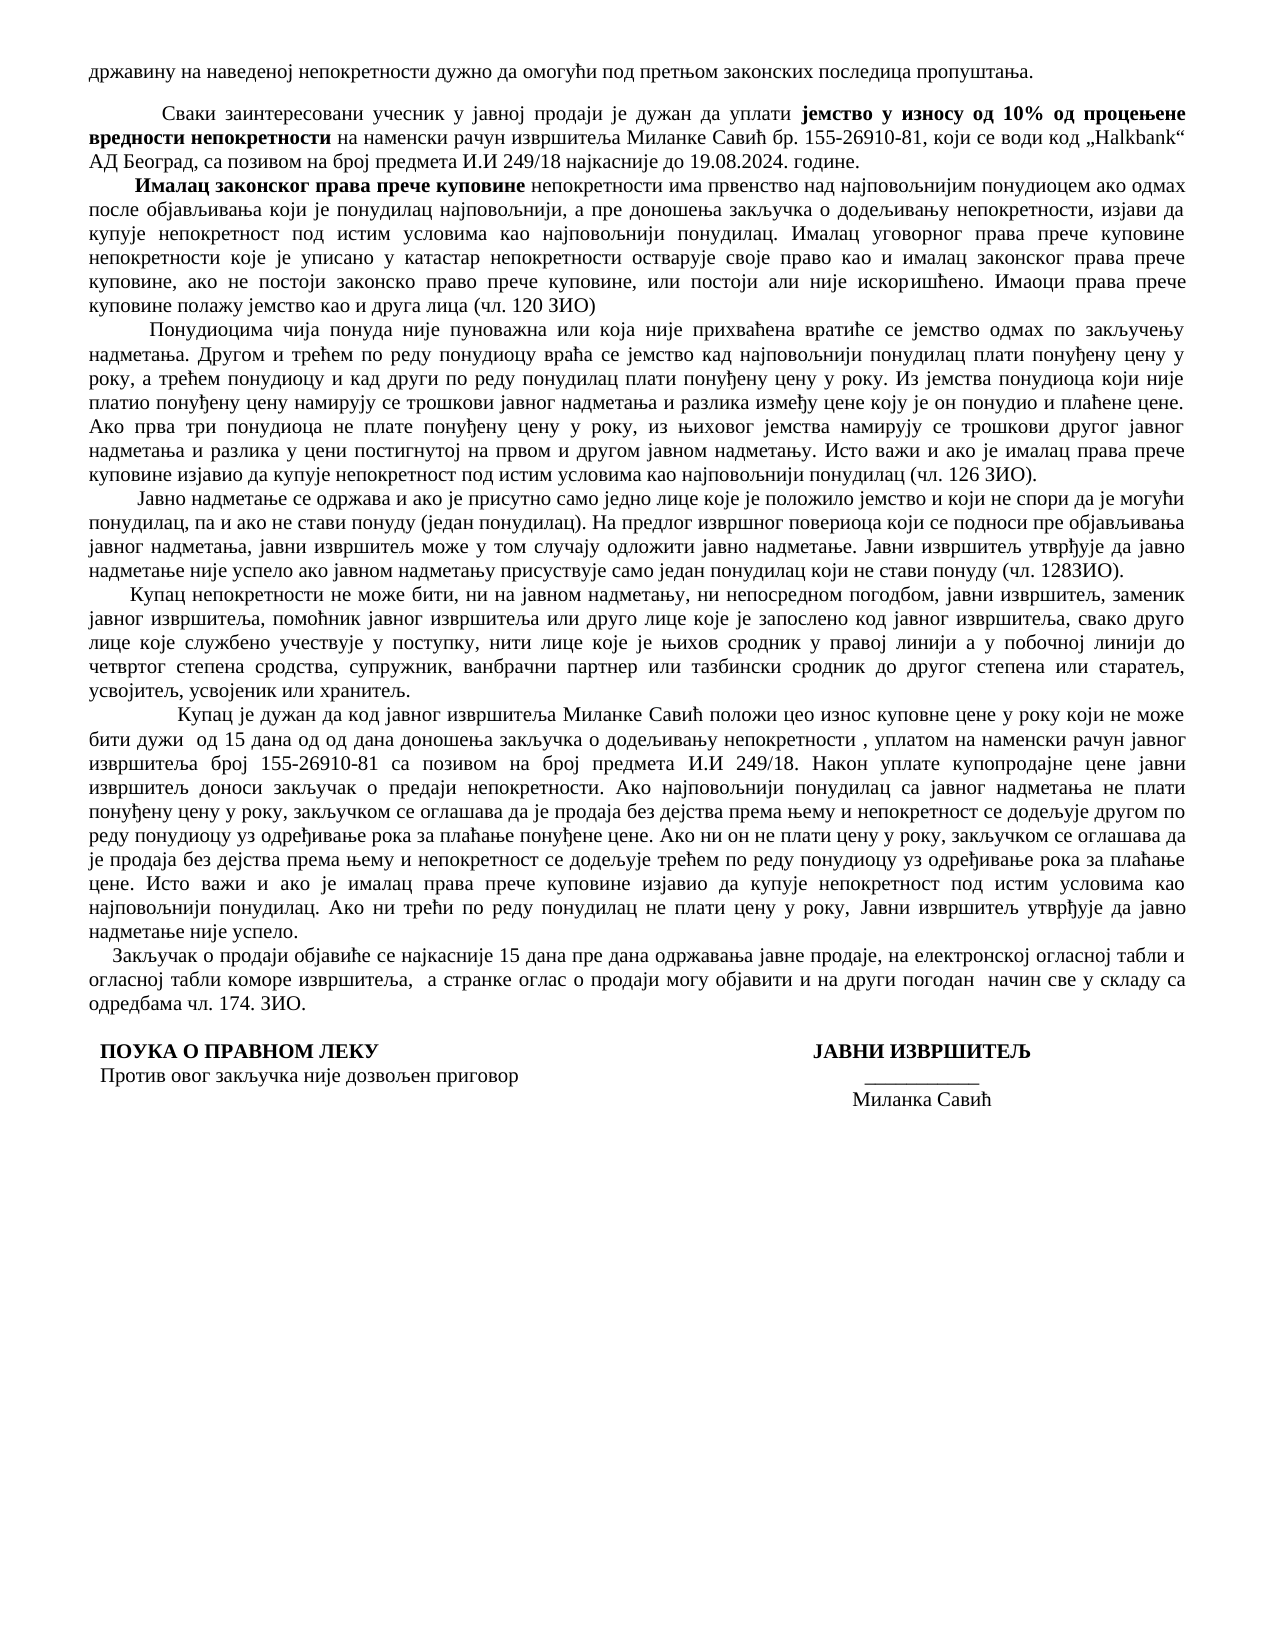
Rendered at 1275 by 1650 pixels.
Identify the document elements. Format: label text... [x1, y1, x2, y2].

table_header [609, 1039, 713, 1111]
table_header ЈАВНИ ИЗВРШИТЕЉ ___________ Миланка Савић [714, 1039, 1130, 1111]
list Понудиоцима чија понуда није пуноважна или која није прихваћена вратиће се јемство одмах по закључењу надметања. Другом и трећем по реду понудиоцу враћа се јемство кад најповољнији понудилац плати понуђену цену у року, а трећем понудиоцу и кад други по реду понудилац плати понуђену цену у року. Из јемства понудиоца који није платио понуђену цену намирују се трошкови јавног надметања и разлика између цене коју је он понудио и плаћене цене. Ако прва три понудиоца не плате понуђену цену у року, из њиховог јемства намирују се трошкови другог јавног надметања и разлика у цени постигнутој на првом и другом јавном надметању. Исто важи и ако је ималац права прече куповине изјавио да купује непокретност под истим условима као најповољнији понудилац (чл. 126 ЗИО). [88, 317, 1186, 486]
list Јавно надметање се одржава и ако је присутно само једно лице које је положило јемство и који не спори да је могући понудилац, па и ако не стави понуду (један понудилац). На предлог извршног повериоца који се подноси пре објављивања јавног надметања, јавни извршитељ може у том случају одложити јавно надметање. Јавни извршитељ утврђује да јавно надметање није успело ако јавном надметању присуствује само један понудилац који не стави понуду (чл. 128ЗИО). [88, 486, 1186, 582]
list Купац непокретности не може бити, ни на јавном надметању, ни непосредном погодбом, јавни извршитељ, заменик јавног извршитеља, помоћник јавног извршитеља или друго лице које је запослено код јавног извршитеља, свако друго лице које службено учествује у поступку, нити лице које је њихов сродник у правој линији а у побочној линији до четвртог степена сродства, супружник, ванбрачни партнер или тазбински сродник до другог степена или старатељ, усвојитељ, усвојеник или хранитељ. [88, 582, 1186, 702]
list Ималац законског права прече куповине непокретности има првенство над најповољнијим понудиоцем ако одмах после објављивања који је понудилац најповољнији, а пре доношења закључка о додељивању непокретности, изјави да купује непокретност под истим условима као најповољнији понудилац. Ималац уговорног права прече куповине непокретности које је уписано у катастар непокретности остварује своје право као и ималац законског права прече куповине, ако не постоји законско право прече куповине, или постоји али није искоришћено. Имаоци права прече куповине полажу јемство као и друга лица (чл. 120 ЗИО) [88, 173, 1186, 317]
list Купац је дужан да код јавног извршитеља Миланке Савић положи цео износ куповне цене у року који не може бити дужи од 15 дана од од дана доношења закључка о додељивању непокретности , уплатом на наменски рачун јавног извршитеља број 155-26910-81 са позивом на број предмета И.И 249/18. Након уплате купопродајне цене јавни извршитељ доноси закључак о предаји непокретности. Ако најповољнији понудилац са јавног надметања не плати понуђену цену у року, закључком се оглашава да је продаја без дејства према њему и непокретност се додељује другом по реду понудиоцу уз одређивање рока за плаћање понуђене цене. Ако ни он не плати цену у року, закључком се оглашава да је продаја без дејства према њему и непокретност се додељује трећем по реду понудиоцу уз одређивање рока за плаћање цене. Исто важи и ако је ималац права прече куповине изјавио да купује непокретност под истим условима као најповољнији понудилац. Ако ни трећи по реду понудилац не плати цену у року, Јавни извршитељ утврђује да јавно надметање није успело. [88, 702, 1186, 943]
list Сваки заинтересовани учесник у јавној продаји је дужан да уплати јемство у износу од 10% од процењене вредности непокретности на наменски рачун извршитеља Миланке Савић бр. 155-26910-81, који се води код „Halkbank“ AД Београд, са позивом на број предмета И.И 249/18 најкасније до 19.08.2024. године. [88, 101, 1186, 173]
text државину на наведеној непокретности дужно да омогући под претњом законских последица пропуштања. [88, 59, 1186, 83]
table_header ПОУКА О ПРАВНОМ ЛЕКУ Против овог закључка није дозвољен приговор [89, 1039, 609, 1111]
list Закључак о продаји објавиће се најкасније 15 дана пре дана одржавања јавне продаје, на електронској огласној табли и огласној табли коморе извршитеља, а странке оглас о продаји могу објавити и на други погодан начин све у складу са одредбама чл. 174. ЗИО. [88, 943, 1186, 1015]
